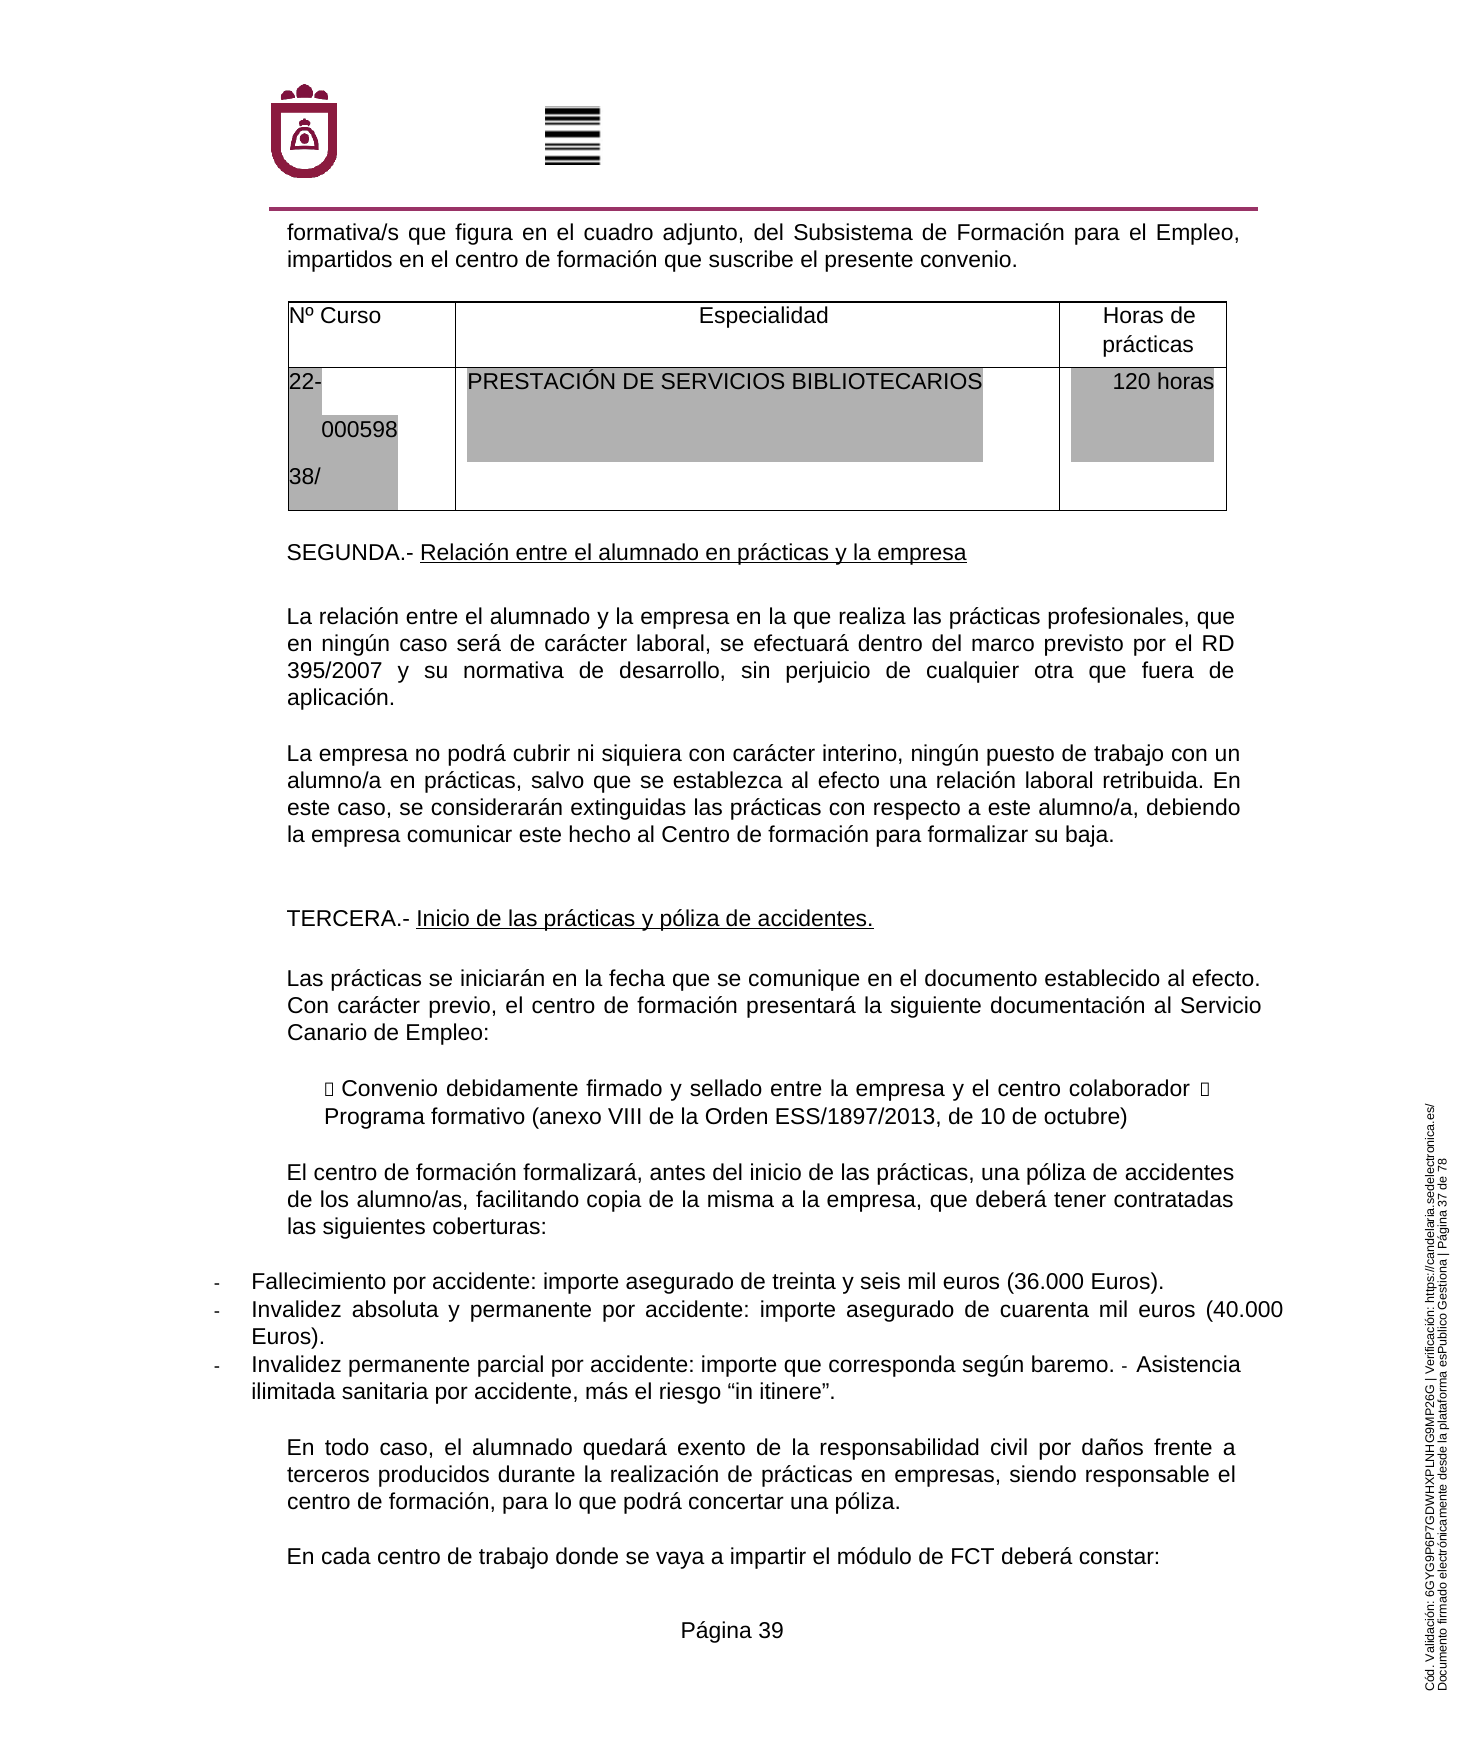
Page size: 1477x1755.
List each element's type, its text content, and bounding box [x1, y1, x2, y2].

table_header Especialidad [456, 303, 983, 367]
list Fallecimiento por accidente: importe asegurado de treinta y seis mil euros (36.000 Euros). [214, 1268, 1284, 1295]
list Invalidez permanente parcial por accidente: importe que corresponda según baremo. - Asistencia ilimitada sanitaria por accidente, más el riesgo “in itinere”. [214, 1351, 1284, 1404]
table_cell [467, 462, 983, 510]
table_cell [289, 415, 322, 462]
text Las prácticas se iniciarán en la fecha que se comunique en el documento establecido al efecto. Con carácter previo, el centro de formación presentará la siguiente documentación al Servicio Canario de Empleo: [286, 965, 1262, 1046]
list Invalidez absoluta y permanente por accidente: importe asegurado de cuarenta mil euros (40.000 Euros). [214, 1296, 1284, 1349]
text SEGUNDA.- Relación entre el alumnado en prácticas y la empresa [286, 539, 1301, 565]
table_header [983, 303, 1059, 367]
text El centro de formación formalizará, antes del inicio de las prácticas, una póliza de accidentes de los alumno/as, facilitando copia de la misma a la empresa, que deberá tener contratadas las siguientes coberturas: [286, 1158, 1235, 1239]
text La empresa no podrá cubrir ni siquiera con carácter interino, ningún puesto de trabajo con un alumno/a en prácticas, salvo que se establezca al efecto una relación laboral retribuida. En este caso, se considerarán extinguidas las prácticas con respecto a este alumno/a, debiendo la empresa comunicar este hecho al Centro de formación para formalizar su baja. [286, 740, 1242, 847]
table_cell [398, 368, 455, 510]
table_header Horas de prácticas [1060, 303, 1226, 367]
table_header [398, 303, 455, 367]
text La relación entre el alumnado y la empresa en la que realiza las prácticas profesionales, que en ningún caso será de carácter laboral, se efectuará dentro del marco previsto por el RD 395/2007 y su normativa de desarrollo, sin perjuicio de cualquier otra que fuera de aplicación. [286, 603, 1236, 711]
table_header Nº Curso [289, 303, 398, 367]
table_cell 120 horas [1071, 368, 1214, 462]
table_cell 22- [289, 368, 322, 415]
table_cell 000598 [322, 415, 398, 510]
text  Convenio debidamente firmado y sellado entre la empresa y el centro colaborador  Programa formativo (anexo VIII de la Orden ESS/1897/2013, de 10 de octubre) [323, 1075, 1210, 1129]
table_cell [983, 368, 1059, 510]
table_cell [456, 368, 467, 510]
text formativa/s que figura en el cuadro adjunto, del Subsistema de Formación para el Empleo, impartidos en el centro de formación que suscribe el presente convenio. [286, 218, 1241, 272]
table_cell [1060, 368, 1071, 510]
table_cell 38/ [289, 462, 322, 510]
table_cell [1071, 462, 1214, 510]
text En cada centro de trabajo donde se vaya a impartir el módulo de FCT deberá constar: [286, 1543, 1284, 1570]
table_cell [1214, 368, 1226, 510]
text En todo caso, el alumnado quedará exento de la responsabilidad civil por daños frente a terceros producidos durante la realización de prácticas en empresas, siendo responsable el centro de formación, para lo que podrá concertar una póliza. [286, 1433, 1237, 1514]
text TERCERA.- Inicio de las prácticas y póliza de accidentes. [286, 905, 1301, 931]
table_cell [322, 368, 398, 415]
table_cell PRESTACIÓN DE SERVICIOS BIBLIOTECARIOS [467, 368, 983, 462]
